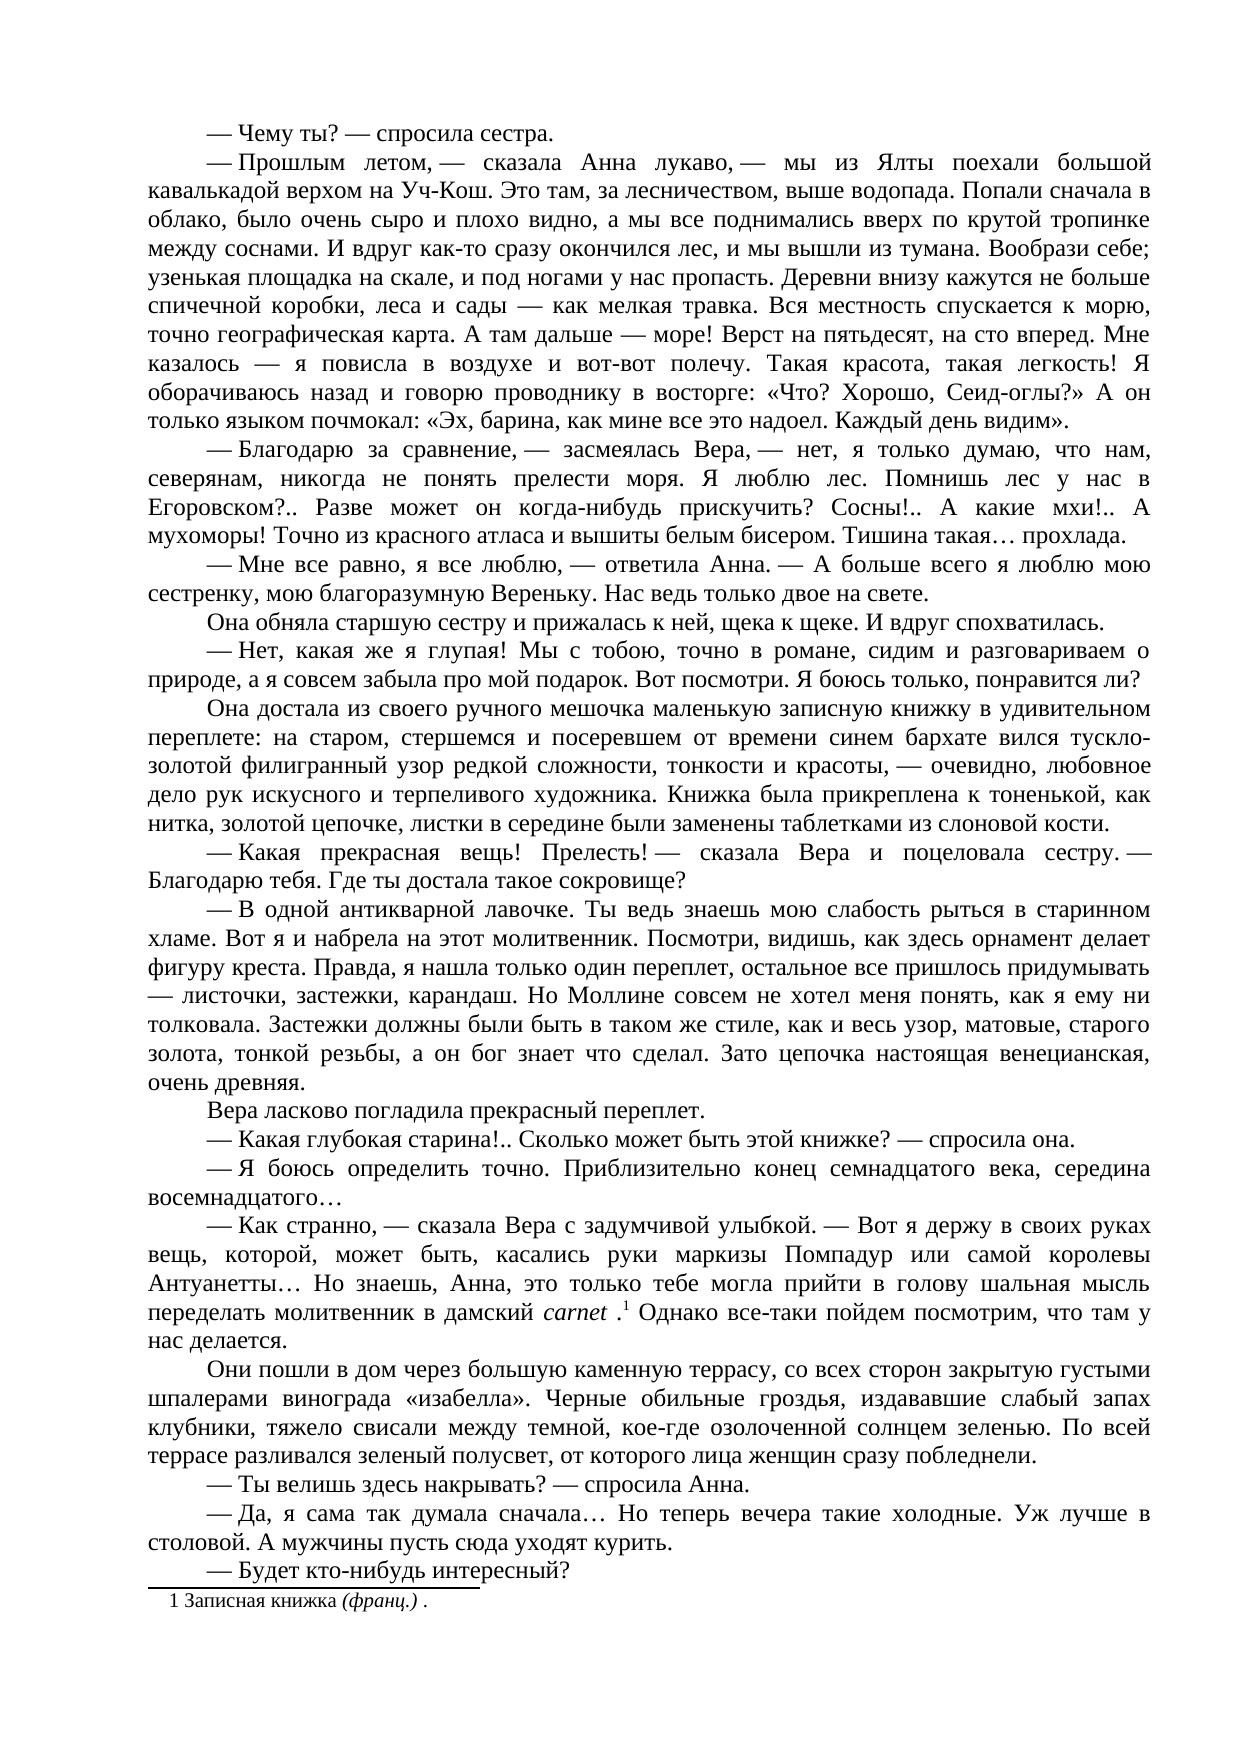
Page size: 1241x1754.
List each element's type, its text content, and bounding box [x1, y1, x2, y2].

text Они пошли в дом через большую каменную террасу, со всех сторон закрытую густыми шпалерами винограда «изабелла». Черные обильные гроздья, издававшие слабый запах клубники, тяжело свисали между темной, кое-где озолоченной солнцем зеленью. По всей террасе разливался зеленый полусвет, от которого лица женщин сразу побледнели. [148, 1354, 1152, 1469]
text — Ты велишь здесь накрывать? — спросила Анна. [148, 1469, 1152, 1498]
text — Какая прекрасная вещь! Прелесть! — сказала Вера и поцеловала сестру. — Благодарю тебя. Где ты достала такое сокровище? [148, 837, 1152, 894]
text Вера ласково погладила прекрасный переплет. [148, 1096, 1152, 1124]
text — Да, я сама так думала сначала… Но теперь вечера такие холодные. Уж лучше в столовой. А мужчины пусть сюда уходят курить. [148, 1498, 1152, 1556]
text — Нет, какая же я глупая! Мы с тобою, точно в романе, сидим и разговариваем о природе, а я совсем забыла про мой подарок. Вот посмотри. Я боюсь только, понравится ли? [148, 636, 1152, 693]
text — Чему ты? — спросила сестра. [148, 118, 1152, 147]
text — Прошлым летом, — сказала Анна лукаво, — мы из Ялты поехали большой кавалькадой верхом на Уч-Кош. Это там, за лесничеством, выше водопада. Попали сначала в облако, было очень сыро и плохо видно, а мы все поднимались вверх по крутой тропинке между соснами. И вдруг как-то сразу окончился лес, и мы вышли из тумана. Вообрази себе; узенькая площадка на скале, и под ногами у нас пропасть. Деревни внизу кажутся не больше спичечной коробки, леса и сады — как мелкая травка. Вся местность спускается к морю, точно географическая карта. А там дальше — море! Верст на пятьдесят, на сто вперед. Мне казалось — я повисла в воздухе и вот-вот полечу. Такая красота, такая легкость! Я оборачиваюсь назад и говорю проводнику в восторге: «Что? Хорошо, Сеид-оглы?» А он только языком почмокал: «Эх, барина, как мине все это надоел. Каждый день видим». [148, 147, 1152, 434]
text Она обняла старшую сестру и прижалась к ней, щека к щеке. И вдруг спохватилась. [148, 607, 1152, 636]
text — Будет кто-нибудь интересный? [148, 1556, 1152, 1584]
text — Как странно, — сказала Вера с задумчивой улыбкой. — Вот я держу в своих руках вещь, которой, может быть, касались руки маркизы Помпадур или самой королевы Антуанетты… Но знаешь, Анна, это только тебе могла прийти в голову шальная мысль переделать молитвенник в дамский carnet . Однако все-таки пойдем посмотрим, что там у нас делается. [148, 1211, 1152, 1354]
text — Благодарю за сравнение, — засмеялась Вера, — нет, я только думаю, что нам, северянам, никогда не понять прелести моря. Я люблю лес. Помнишь лес у нас в Егоровском?.. Разве может он когда-нибудь прискучить? Сосны!.. А какие мхи!.. А мухоморы! Точно из красного атласа и вышиты белым бисером. Тишина такая… прохлада. [148, 434, 1152, 549]
text — В одной антикварной лавочке. Ты ведь знаешь мою слабость рыться в старинном хламе. Вот я и набрела на этот молитвенник. Посмотри, видишь, как здесь орнамент делает фигуру креста. Правда, я нашла только один переплет, остальное все пришлось придумывать — листочки, застежки, карандаш. Но Моллине совсем не хотел меня понять, как я ему ни толковала. Застежки должны были быть в таком же стиле, как и весь узор, матовые, старого золота, тонкой резьбы, а он бог знает что сделал. Зато цепочка настоящая венецианская, очень древняя. [148, 894, 1152, 1096]
text — Какая глубокая старина!.. Сколько может быть этой книжке? — спросила она. [148, 1124, 1152, 1153]
text Она достала из своего ручного мешочка маленькую записную книжку в удивительном переплете: на старом, стершемся и посеревшем от времени синем бархате вился тускло-золотой филигранный узор редкой сложности, тонкости и красоты, — очевидно, любовное дело рук искусного и терпеливого художника. Книжка была прикреплена к тоненькой, как нитка, золотой цепочке, листки в середине были заменены таблетками из слоновой кости. [148, 693, 1152, 837]
text — Мне все равно, я все люблю, — ответила Анна. — А больше всего я люблю мою сестренку, мою благоразумную Вереньку. Нас ведь только двое на свете. [148, 549, 1152, 607]
text Записная книжка (франц.) . [148, 1588, 1152, 1612]
text — Я боюсь определить точно. Приблизительно конец семнадцатого века, середина восемнадцатого… [148, 1153, 1152, 1211]
